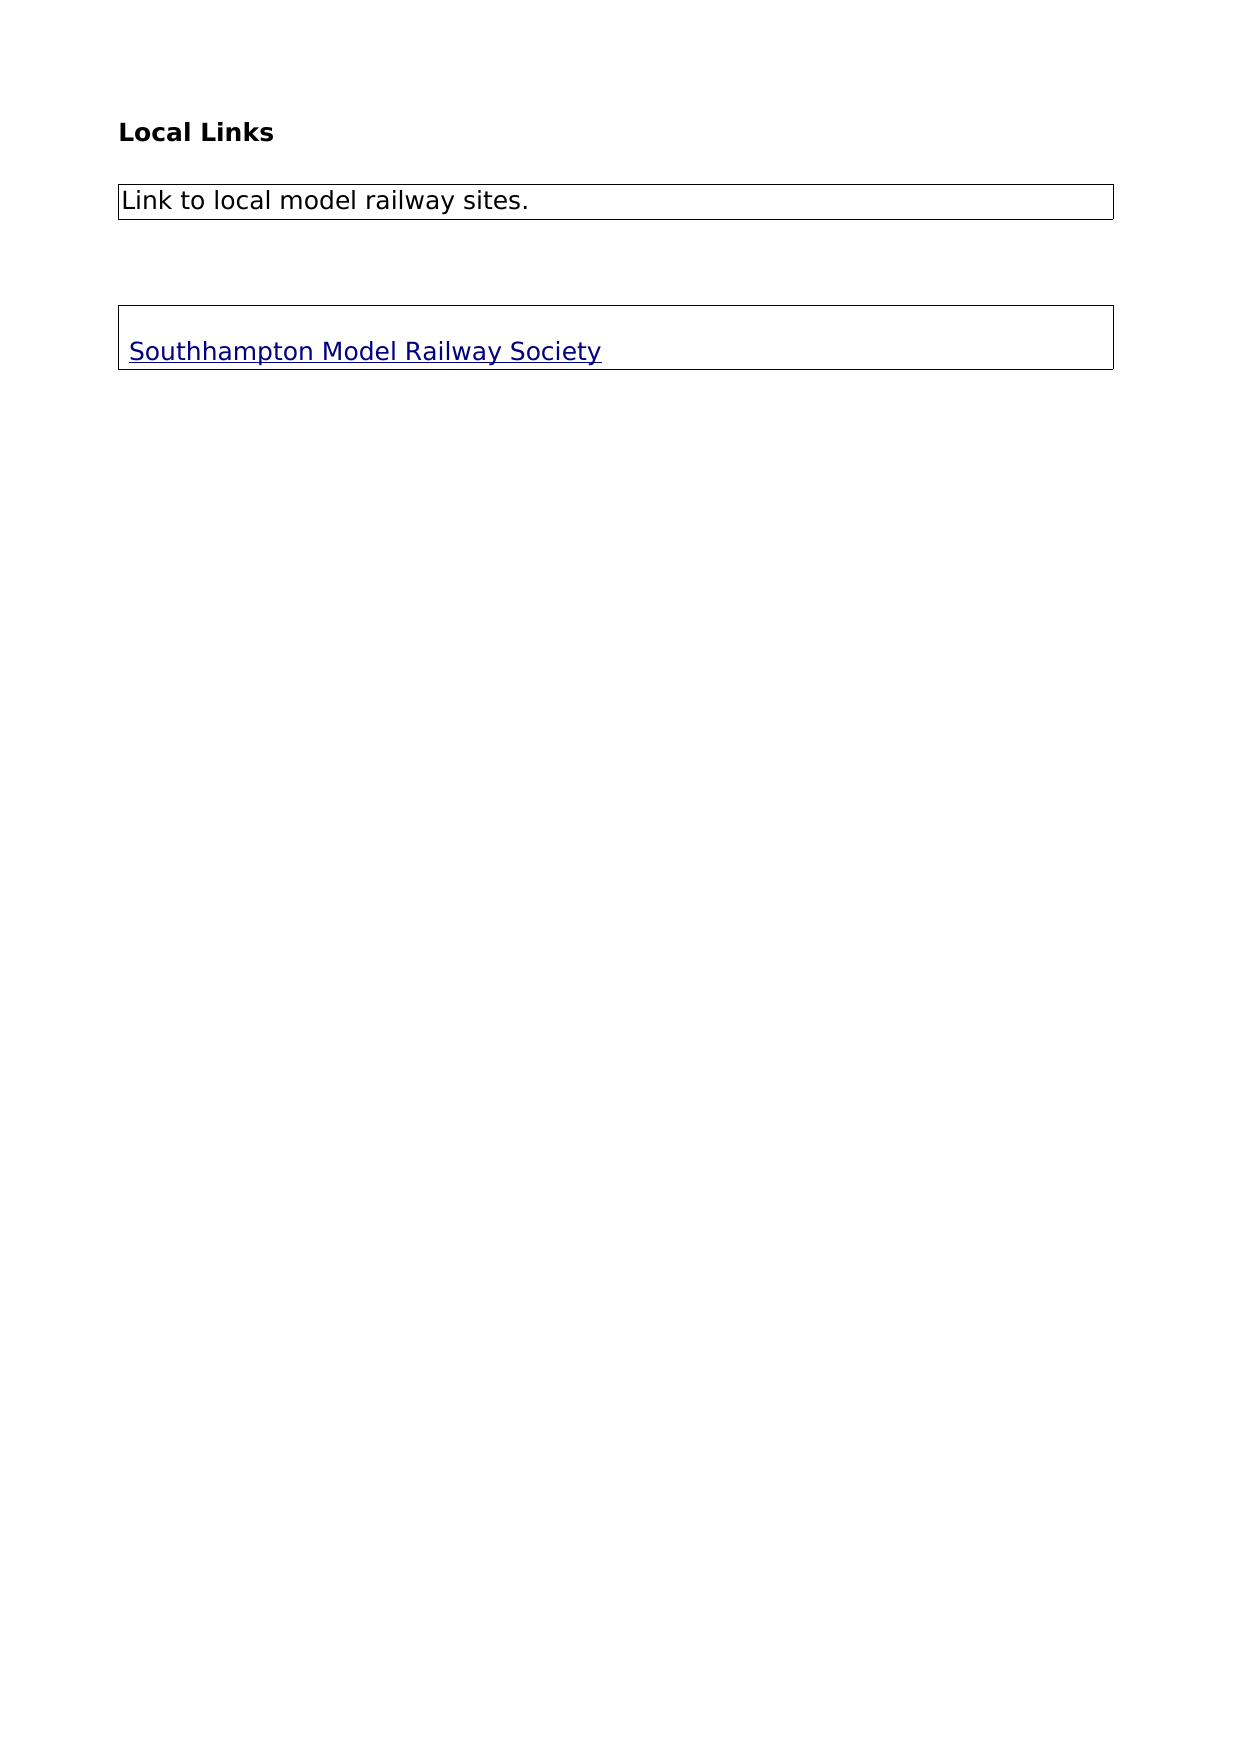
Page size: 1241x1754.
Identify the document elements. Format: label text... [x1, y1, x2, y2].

table_header Link to local model railway sites. [119, 185, 1113, 218]
table_header Southhampton Model Railway Society [119, 306, 1113, 369]
subtitle Local Links [118, 118, 1122, 147]
